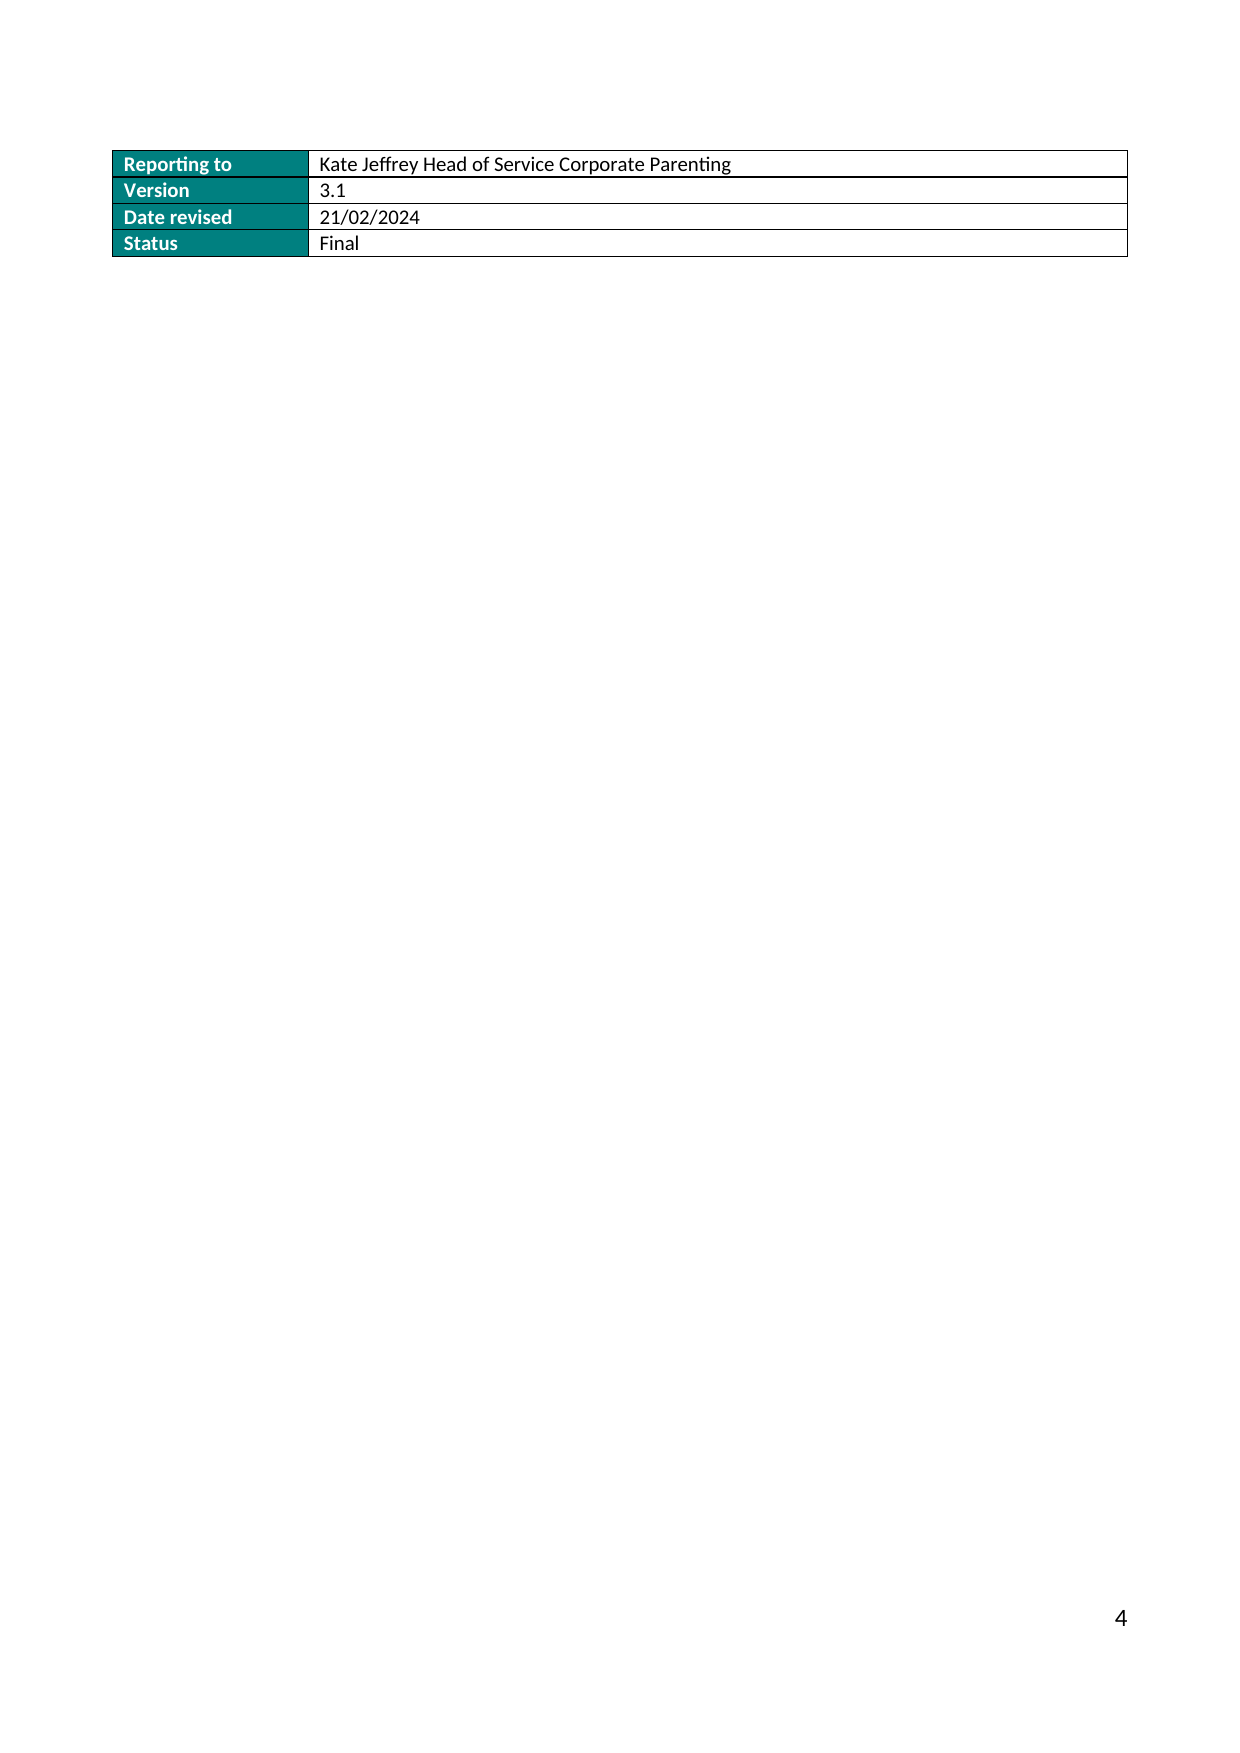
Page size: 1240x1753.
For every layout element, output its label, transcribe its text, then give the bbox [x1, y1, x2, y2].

table_cell 21/02/2024 [309, 204, 1127, 229]
table_cell 3.1 [309, 178, 1127, 203]
table_cell Final [309, 230, 1127, 256]
table_cell Date revised [113, 204, 308, 229]
table_cell Kate Jeffrey Head of Service Corporate Parenting [309, 151, 1127, 176]
table_cell Reporting to [113, 151, 308, 176]
table_cell Version [113, 178, 308, 203]
table_cell Status [113, 230, 308, 256]
